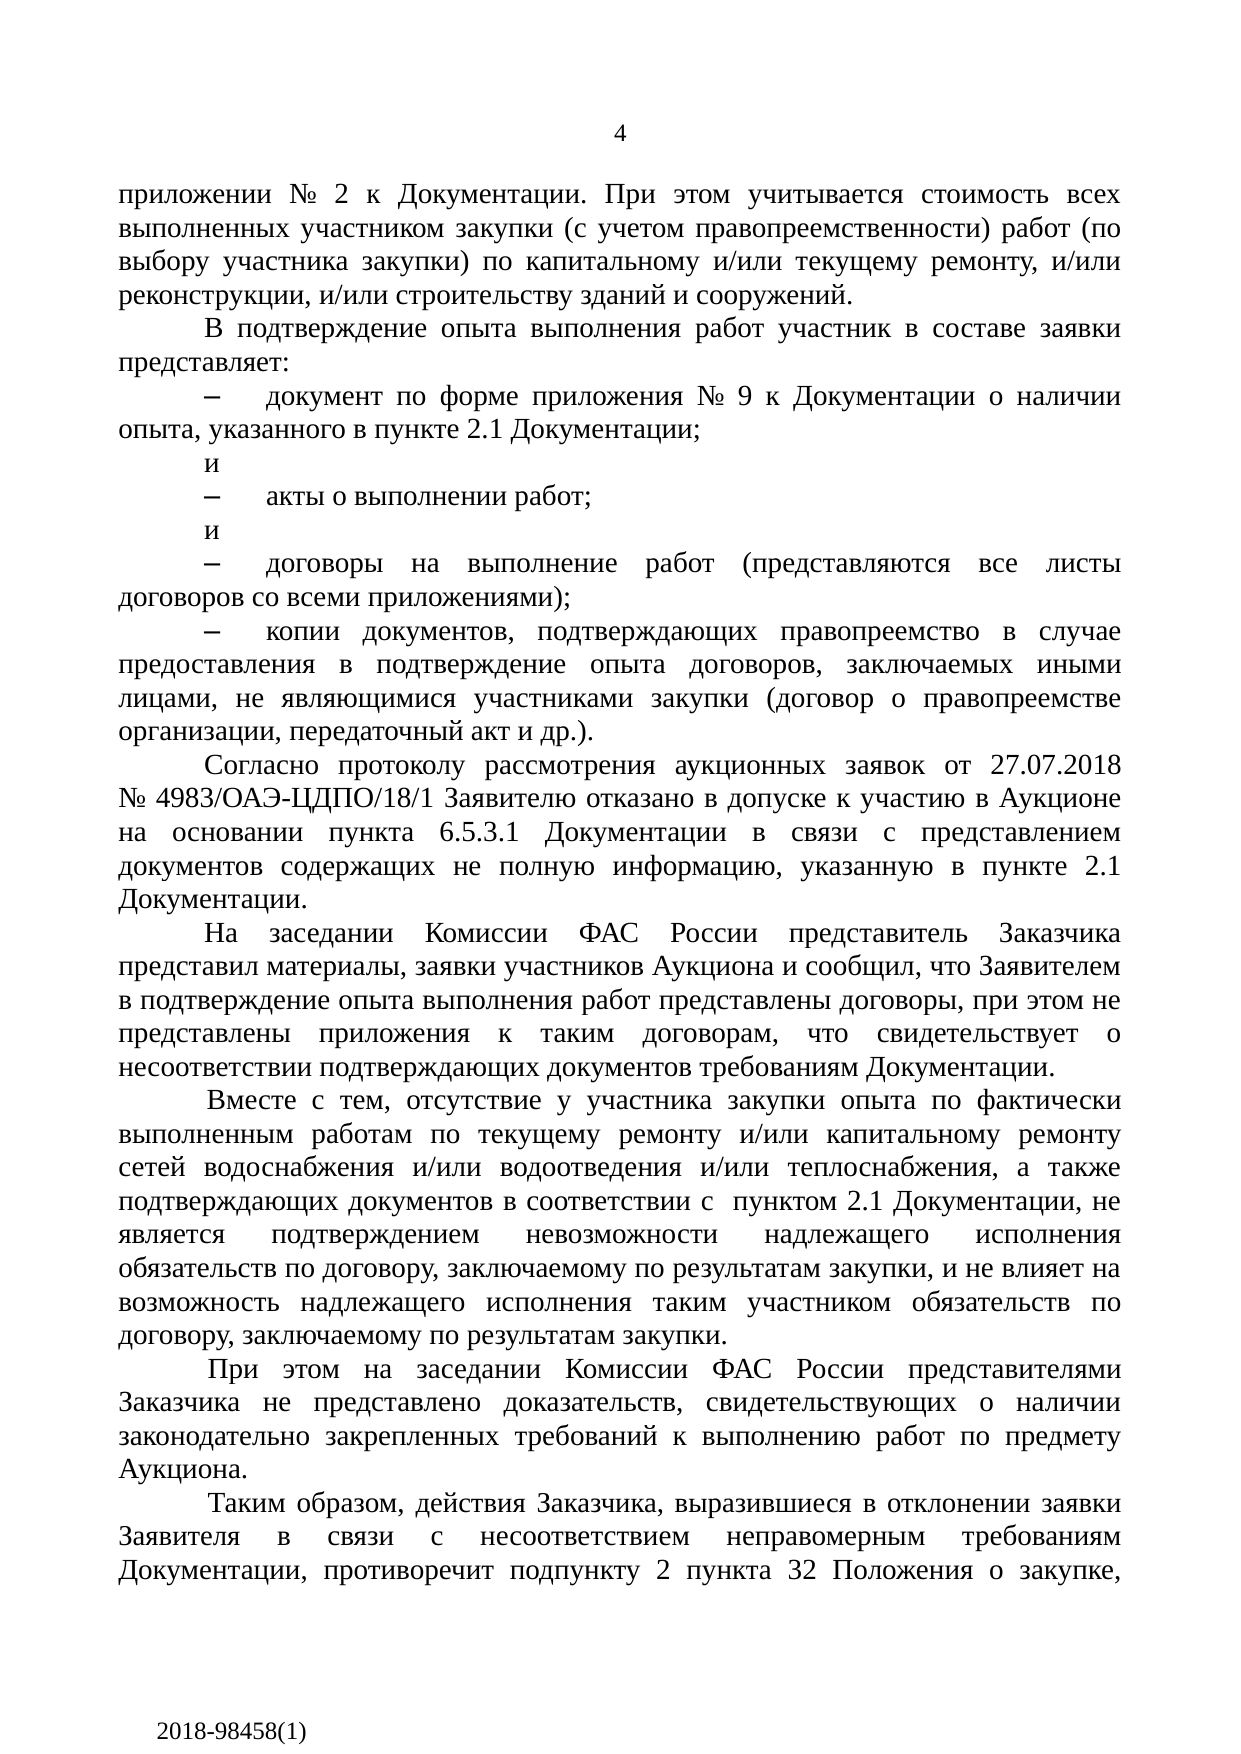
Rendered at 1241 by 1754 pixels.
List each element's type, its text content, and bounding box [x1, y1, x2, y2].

text Таким образом, действия Заказчика, выразившиеся в отклонении заявки Заявителя в связи с несоответствием неправомерным требованиям Документации, противоречит подпункту 2 пункта 32 Положения о закупке, [118, 1485, 1122, 1586]
text и [118, 445, 1122, 478]
text Согласно протоколу рассмотрения аукционных заявок от 27.07.2018 № 4983/ОАЭ-ЦДПО/18/1 Заявителю отказано в допуске к участию в Аукционе на основании пункта 6.5.3.1 Документации в связи с представлением документов содержащих не полную информацию, указанную в пункте 2.1 Документации. [118, 747, 1122, 915]
text приложении № 2 к Документации. При этом учитывается стоимость всех выполненных участником закупки (с учетом правопреемственности) работ (по выбору участника закупки) по капитальному и/или текущему ремонту, и/или реконструкции, и/или строительству зданий и сооружений. [118, 176, 1122, 311]
list копии документов, подтверждающих правопреемство в случае предоставления в подтверждение опыта договоров, заключаемых иными лицами, не являющимися участниками закупки (договор о правопреемстве организации, передаточный акт и др.). [118, 613, 1122, 747]
list договоры на выполнение работ (представляются все листы договоров со всеми приложениями); [118, 546, 1122, 613]
text Вместе с тем, отсутствие у участника закупки опыта по фактически выполненным работам по текущему ремонту и/или капитальному ремонту сетей водоснабжения и/или водоотведения и/или теплоснабжения, а также подтверждающих документов в соответствии с пунктом 2.1 Документации, не является подтверждением невозможности надлежащего исполнения обязательств по договору, заключаемому по результатам закупки, и не влияет на возможность надлежащего исполнения таким участником обязательств по договору, заключаемому по результатам закупки. [118, 1082, 1122, 1351]
text На заседании Комиссии ФАС России представитель Заказчика представил материалы, заявки участников Аукциона и сообщил, что Заявителем в подтверждение опыта выполнения работ представлены договоры, при этом не представлены приложения к таким договорам, что свидетельствует о несоответствии подтверждающих документов требованиям Документации. [118, 915, 1122, 1082]
list акты о выполнении работ; [118, 478, 1122, 512]
text При этом на заседании Комиссии ФАС России представителями Заказчика не представлено доказательств, свидетельствующих о наличии законодательно закрепленных требований к выполнению работ по предмету Аукциона. [118, 1351, 1122, 1485]
list документ по форме приложения № 9 к Документации о наличии опыта, указанного в пункте 2.1 Документации; [118, 378, 1122, 445]
text и [118, 512, 1122, 546]
text В подтверждение опыта выполнения работ участник в составе заявки представляет: [118, 311, 1122, 378]
